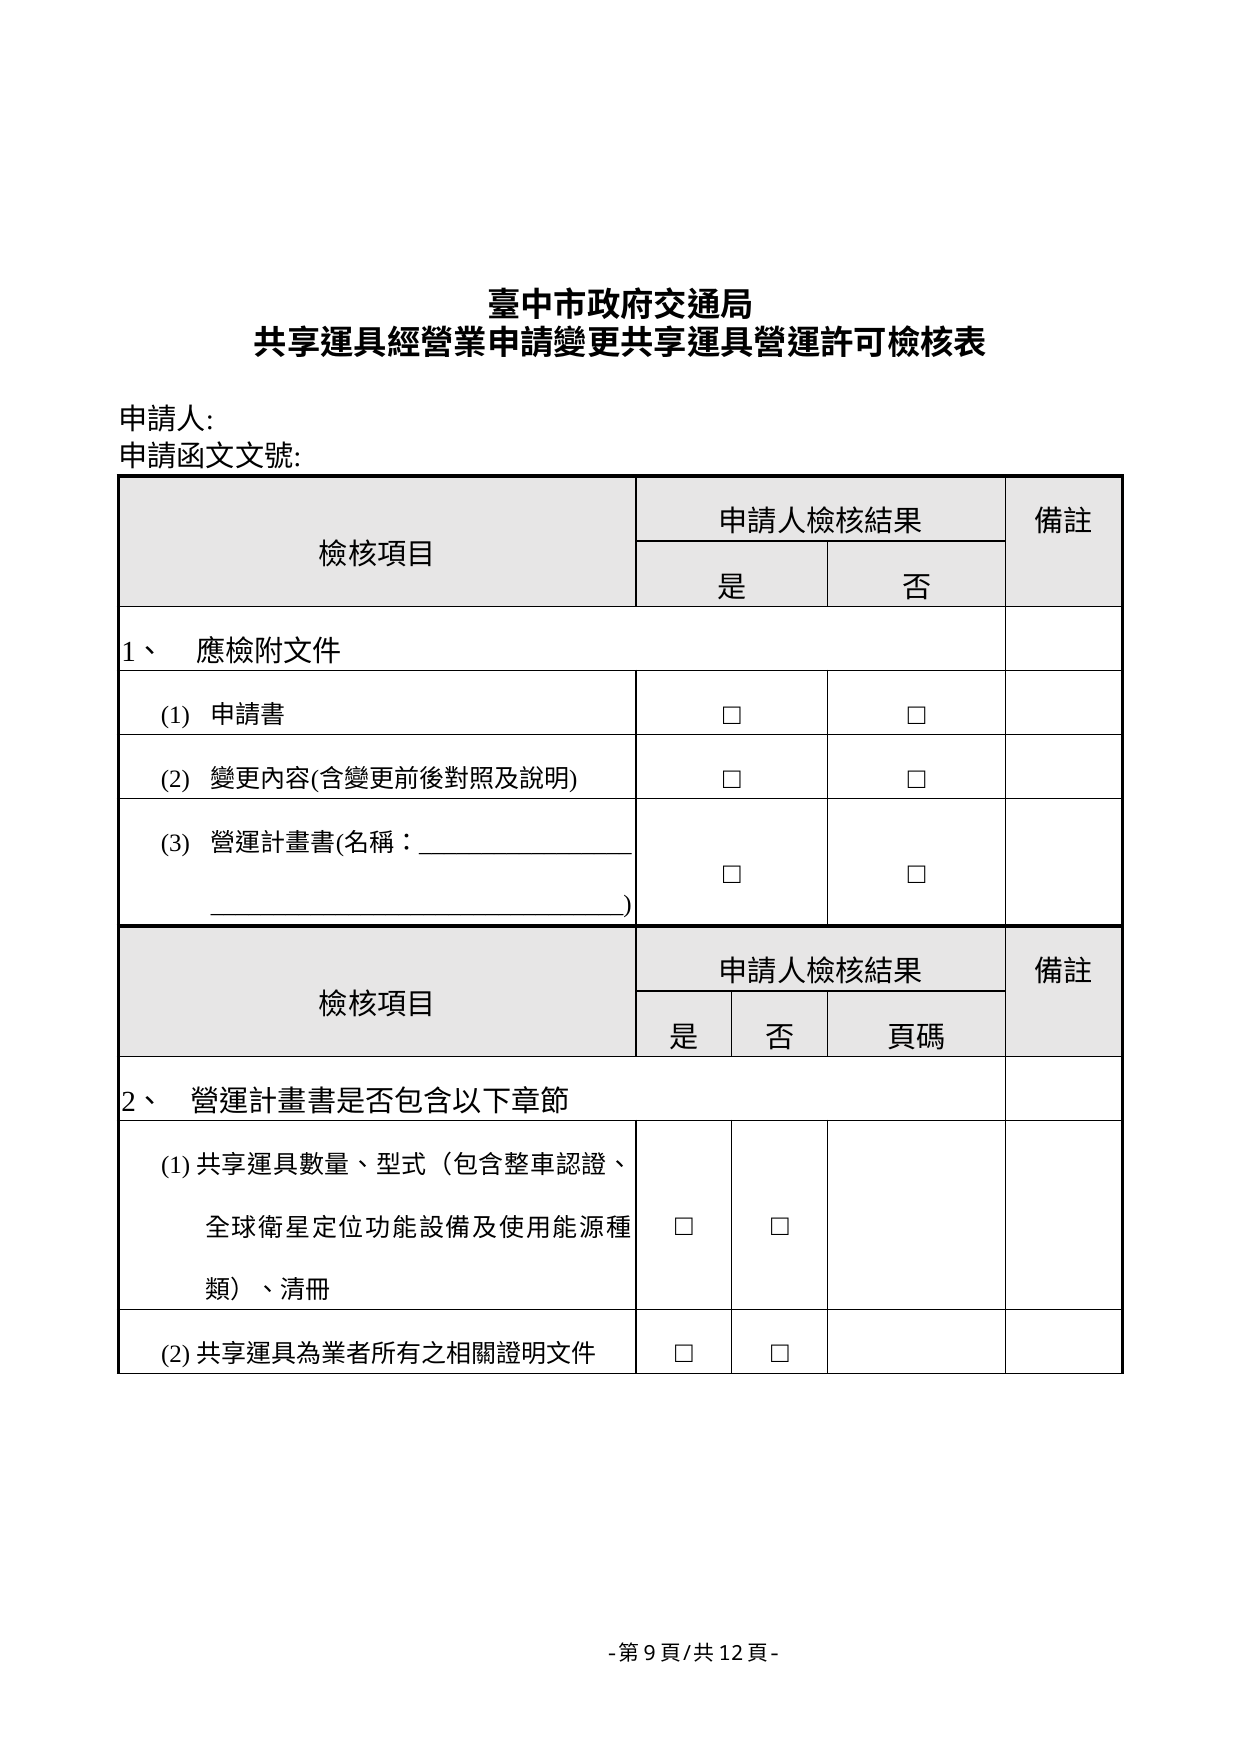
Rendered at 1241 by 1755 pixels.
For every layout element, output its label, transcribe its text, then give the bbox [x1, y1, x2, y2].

table_cell [1006, 1057, 1121, 1119]
table_cell 營運計畫書(名稱：_________________ _________________________________) [120, 799, 635, 924]
table_cell □ [637, 1121, 731, 1309]
table_cell □ [637, 671, 827, 734]
table_cell 是 [637, 542, 827, 606]
table_cell 應檢附文件 [120, 607, 1005, 669]
table_cell [1006, 1121, 1121, 1309]
table_cell □ [637, 735, 827, 798]
table_cell [1006, 799, 1121, 924]
table_cell 申請書 [120, 671, 635, 734]
table_cell [1006, 735, 1121, 798]
table_cell 備註 [1006, 928, 1121, 1056]
table_cell 否 [732, 992, 827, 1056]
table_cell [1006, 1310, 1121, 1373]
table_cell 共享運具為業者所有之相關證明文件 [120, 1310, 635, 1373]
table_cell 共享運具數量、型式（包含整車認證、全球衛星定位功能設備及使用能源種類）、清冊 [120, 1121, 635, 1309]
text 申請函文文號: [118, 437, 1122, 474]
table_cell 否 [828, 542, 1005, 606]
table_cell 頁碼 [828, 992, 1005, 1056]
text 臺中市政府交通局 [118, 287, 1122, 324]
table_header 備註 [1006, 478, 1121, 606]
table_cell [828, 1121, 1005, 1309]
table_header 申請人檢核結果 [637, 478, 1005, 540]
table_cell □ [732, 1310, 827, 1373]
table_cell □ [732, 1121, 827, 1309]
table_cell 是 [637, 992, 731, 1056]
table_cell [828, 1310, 1005, 1373]
table_cell 申請人檢核結果 [637, 928, 1005, 990]
table_cell 檢核項目 [120, 928, 635, 1056]
table_cell [1006, 671, 1121, 734]
text 共享運具經營業申請變更共享運具營運許可檢核表 [118, 324, 1122, 362]
table_cell □ [828, 735, 1005, 798]
table_cell 營運計畫書是否包含以下章節 [120, 1057, 1005, 1119]
table_header 檢核項目 [120, 478, 635, 606]
table_cell □ [637, 1310, 731, 1373]
table_cell □ [637, 799, 827, 924]
text 申請人: [118, 399, 1122, 437]
table_cell □ [828, 799, 1005, 924]
table_cell □ [828, 671, 1005, 734]
table_cell 變更內容(含變更前後對照及說明) [120, 735, 635, 798]
table_cell [1006, 607, 1121, 669]
